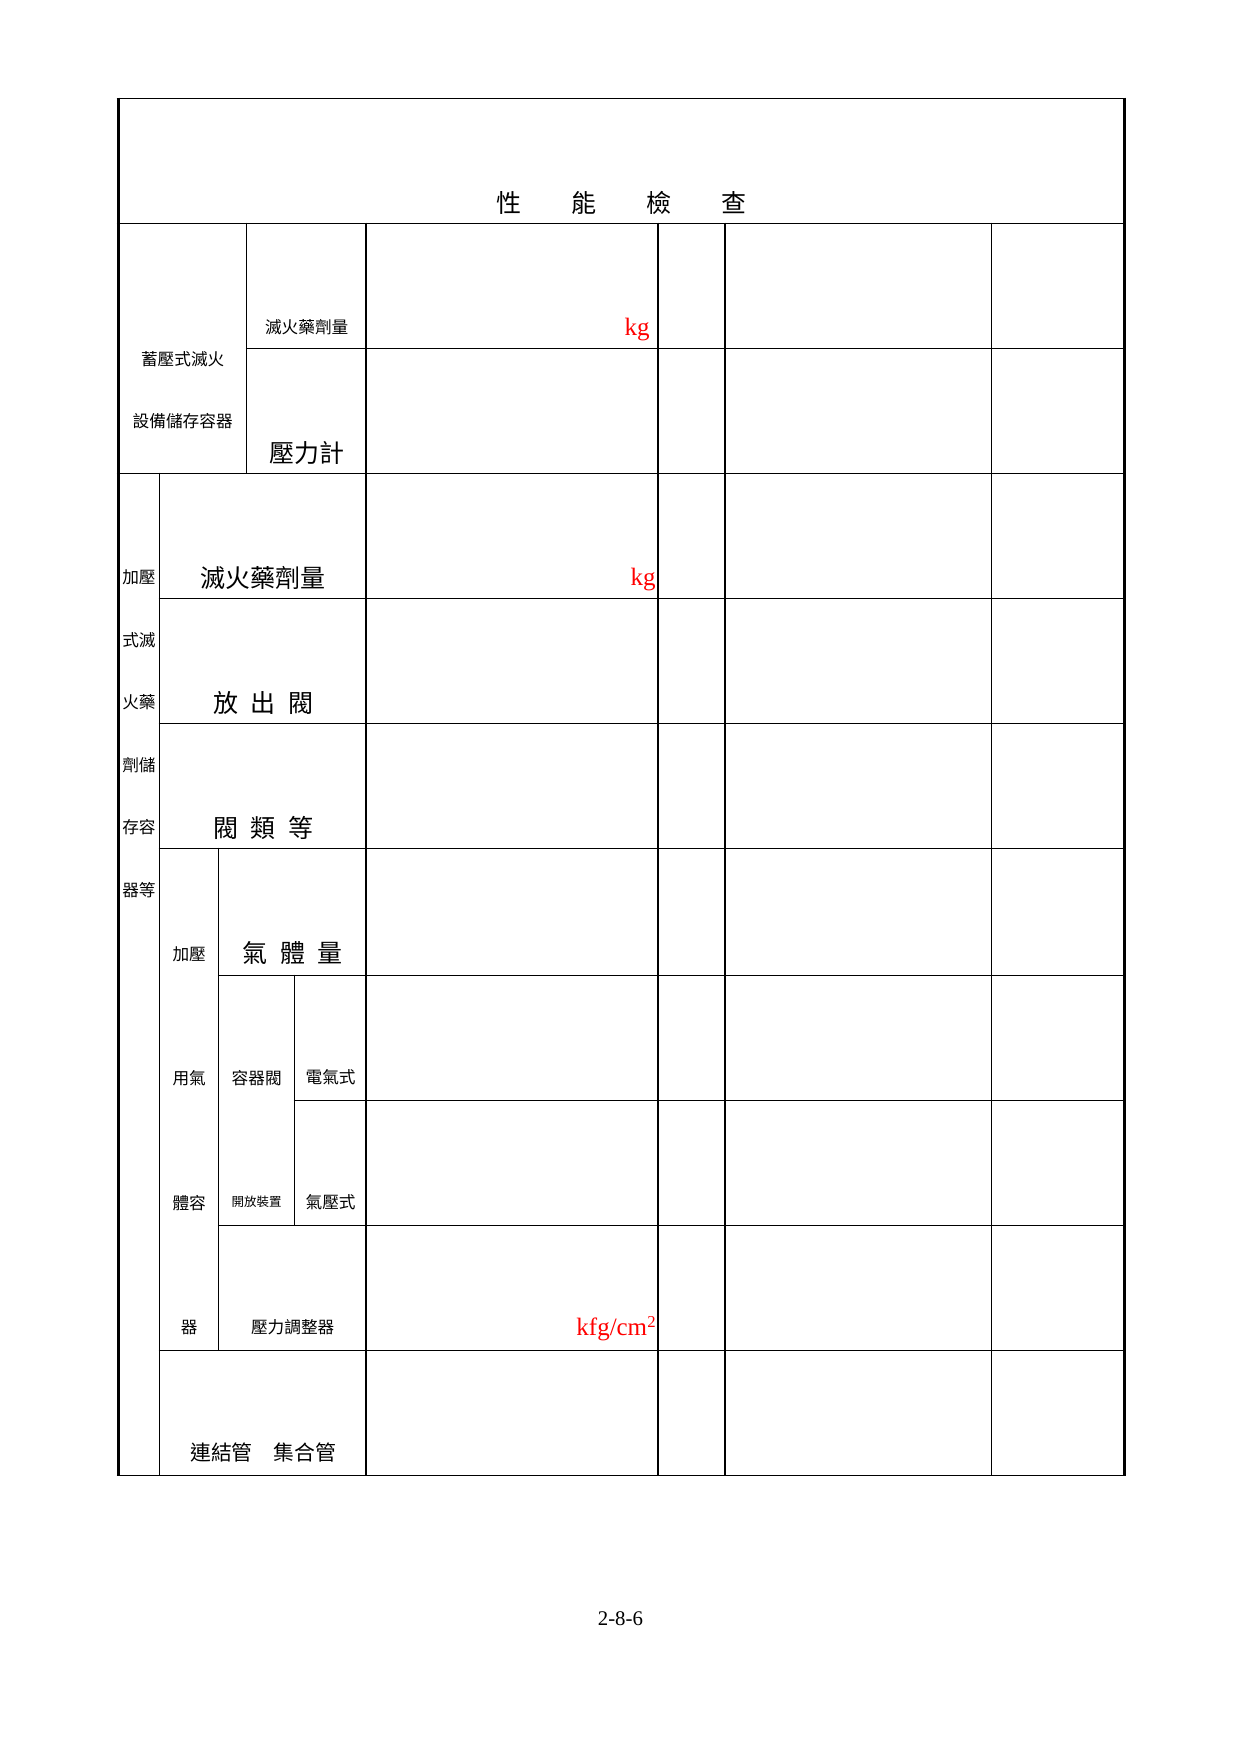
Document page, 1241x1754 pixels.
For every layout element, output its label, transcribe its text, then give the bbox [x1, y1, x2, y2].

table_cell 性 能 檢 查 [120, 99, 1123, 222]
table_cell 加壓 用氣 體容 器 [160, 849, 218, 1349]
table_cell 連結管 集合管 [160, 1351, 365, 1474]
table_cell [992, 1101, 1123, 1224]
table_cell [659, 1351, 724, 1474]
table_cell 閥 類 等 [160, 724, 365, 847]
table_cell 氣壓式 [295, 1101, 365, 1224]
table_cell [659, 224, 724, 347]
table_cell [992, 976, 1123, 1099]
table_cell [659, 1101, 724, 1224]
table_cell [367, 1351, 657, 1474]
table_cell 加壓 式滅 火藥 劑儲 存容 器等 [120, 474, 159, 1474]
table_cell [992, 599, 1123, 722]
table_cell [367, 849, 657, 974]
table_cell [992, 724, 1123, 847]
table_cell [726, 224, 991, 347]
table_cell [659, 474, 724, 597]
table_cell [367, 976, 657, 1099]
table_cell [992, 1226, 1123, 1349]
table_cell 壓力調整器 [219, 1226, 365, 1349]
table_cell 電氣式 [295, 976, 365, 1099]
table_cell [992, 849, 1123, 974]
table_cell 滅火藥劑量 [247, 224, 365, 347]
table_cell [659, 724, 724, 847]
table_cell 蓄壓式滅火 設備儲存容器 [120, 224, 246, 472]
table_cell [659, 349, 724, 472]
table_cell [992, 474, 1123, 597]
table_cell [367, 599, 657, 722]
table_cell kg [367, 474, 657, 597]
table_cell 放 出 閥 [160, 599, 365, 722]
table_cell [726, 724, 991, 847]
table_cell [367, 349, 657, 472]
table_cell [726, 976, 991, 1099]
table_cell 壓力計 [247, 349, 365, 472]
table_cell kfg/cm2 [367, 1226, 657, 1349]
table_cell [659, 1226, 724, 1349]
table_cell [726, 1226, 991, 1349]
table_cell [659, 849, 724, 974]
table_cell kg [367, 224, 657, 347]
table_cell [659, 976, 724, 1099]
table_cell [726, 849, 991, 974]
table_cell 容器閥 開放裝置 [219, 976, 294, 1224]
table_cell [726, 474, 991, 597]
table_cell [726, 1101, 991, 1224]
table_cell [726, 599, 991, 722]
table_cell [726, 1351, 991, 1474]
table_cell 滅火藥劑量 [160, 474, 365, 597]
table_cell [659, 599, 724, 722]
table_cell [992, 224, 1123, 347]
table_cell [367, 1101, 657, 1224]
table_cell [992, 1351, 1123, 1474]
table_cell [726, 349, 991, 472]
table_cell 氣 體 量 [219, 849, 365, 974]
table_cell [992, 349, 1123, 472]
table_cell [367, 724, 657, 847]
